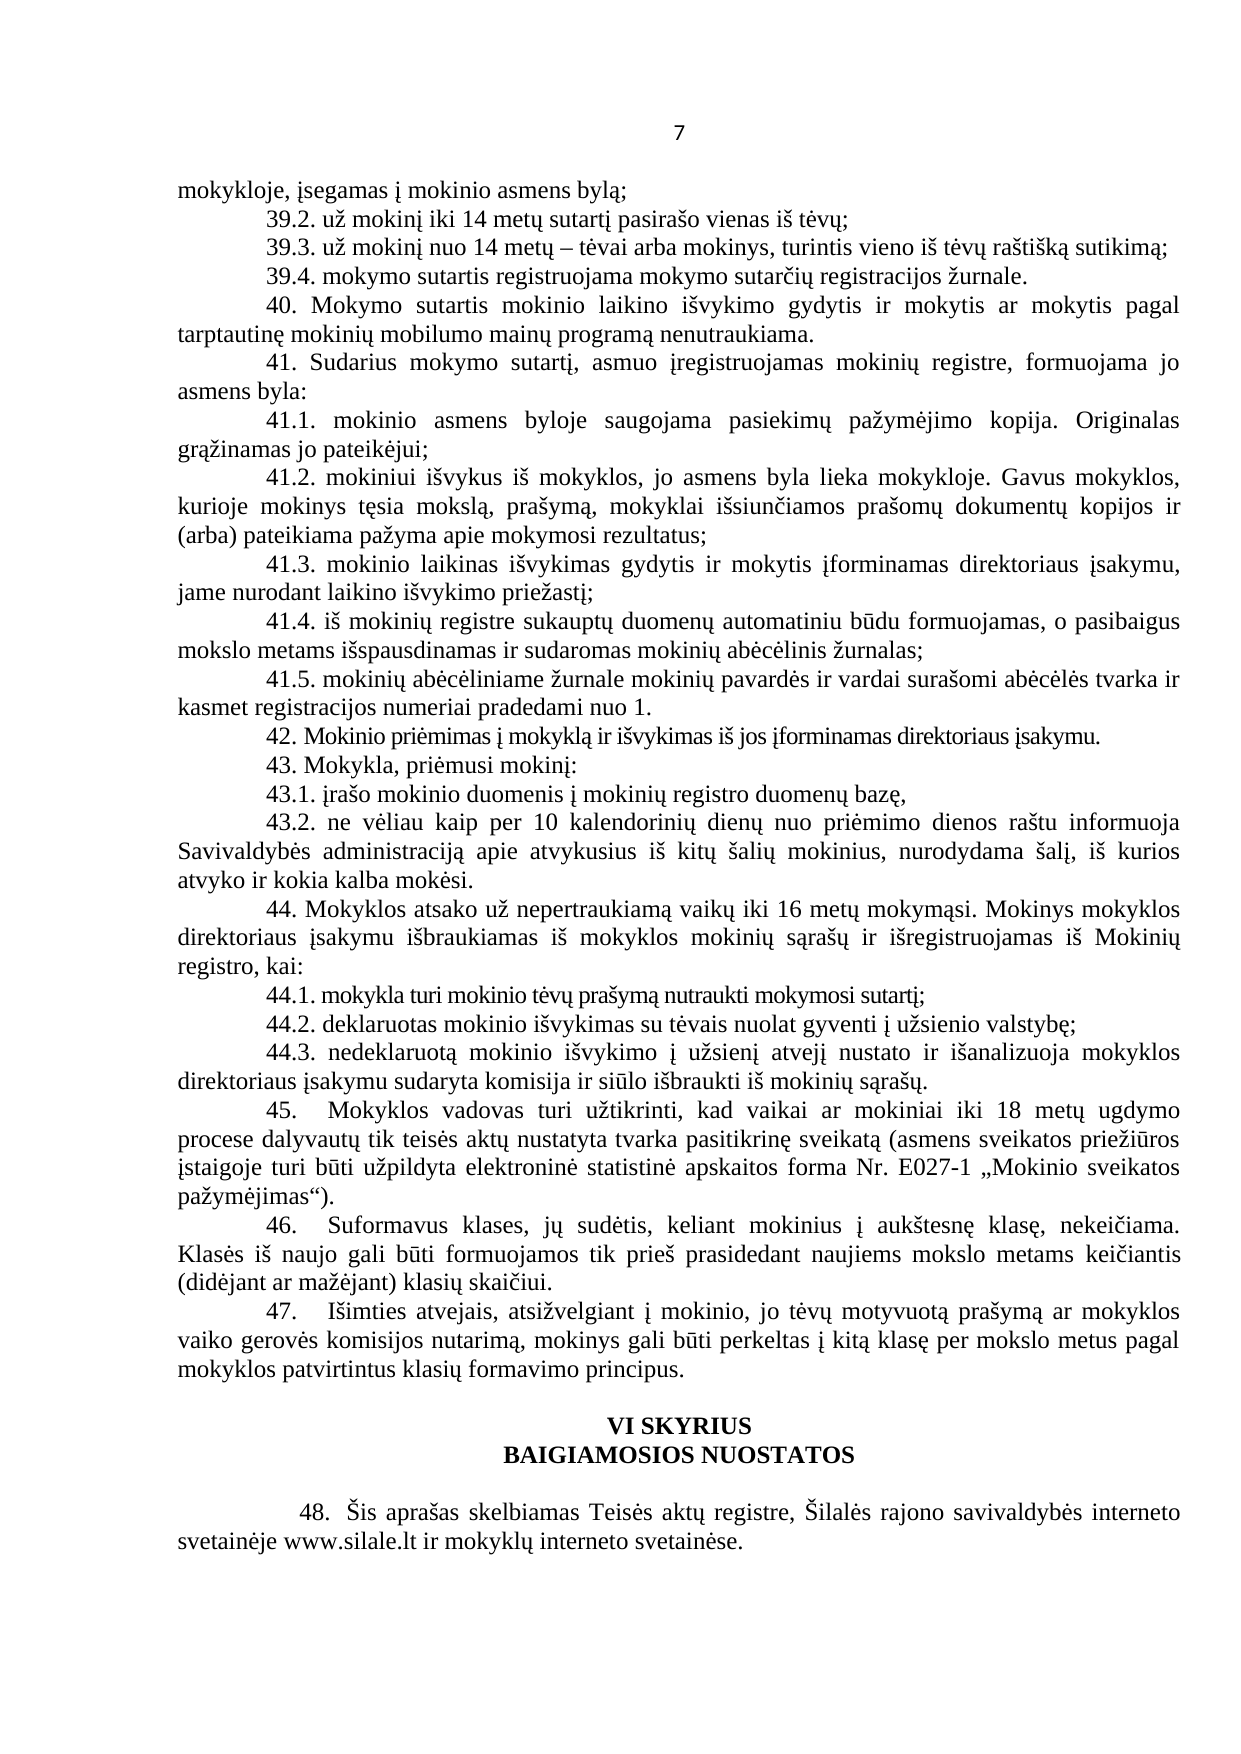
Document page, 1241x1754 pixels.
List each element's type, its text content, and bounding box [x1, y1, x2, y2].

text 41. Sudarius mokymo sutartį, asmuo įregistruojamas mokinių registre, formuojama jo asmens byla: [177, 347, 1181, 405]
text 44. Mokyklos atsako už nepertraukiamą vaikų iki 16 metų mokymąsi. Mokinys mokyklos direktoriaus įsakymu išbraukiamas iš mokyklos mokinių sąrašų ir išregistruojamas iš Mokinių registro, kai: [177, 894, 1181, 980]
text 47. Išimties atvejais, atsižvelgiant į mokinio, jo tėvų motyvuotą prašymą ar mokyklos vaiko gerovės komisijos nutarimą, mokinys gali būti perkeltas į kitą klasę per mokslo metus pagal mokyklos patvirtintus klasių formavimo principus. [177, 1296, 1181, 1382]
text VI SKYRIUS [177, 1411, 1181, 1440]
text 46. Suformavus klases, jų sudėtis, keliant mokinius į aukštesnę klasę, nekeičiama. Klasės iš naujo gali būti formuojamos tik prieš prasidedant naujiems mokslo metams keičiantis (didėjant ar mažėjant) klasių skaičiui. [177, 1210, 1181, 1296]
text 41.1. mokinio asmens byloje saugojama pasiekimų pažymėjimo kopija. Originalas grąžinamas jo pateikėjui; [177, 405, 1181, 462]
text BAIGIAMOSIOS NUOSTATOS [177, 1440, 1181, 1469]
text 41.4. iš mokinių registre sukauptų duomenų automatiniu būdu formuojamas, o pasibaigus mokslo metams išspausdinamas ir sudaromas mokinių abėcėlinis žurnalas; [177, 606, 1181, 664]
text 44.3. nedeklaruotą mokinio išvykimo į užsienį atvejį nustato ir išanalizuoja mokyklos direktoriaus įsakymu sudaryta komisija ir siūlo išbraukti iš mokinių sąrašų. [177, 1037, 1181, 1095]
text 41.5. mokinių abėcėliniame žurnale mokinių pavardės ir vardai surašomi abėcėlės tvarka ir kasmet registracijos numeriai pradedami nuo 1. [177, 664, 1181, 721]
text 44.1. mokykla turi mokinio tėvų prašymą nutraukti mokymosi sutartį; [177, 980, 1181, 1009]
text 43. Mokykla, priėmusi mokinį: [177, 750, 1181, 779]
text 44.2. deklaruotas mokinio išvykimas su tėvais nuolat gyventi į užsienio valstybę; [177, 1009, 1181, 1037]
text 39.2. už mokinį iki 14 metų sutartį pasirašo vienas iš tėvų; [177, 204, 1181, 232]
text 42. Mokinio priėmimas į mokyklą ir išvykimas iš jos įforminamas direktoriaus įsakymu. [177, 721, 1181, 750]
text 39.4. mokymo sutartis registruojama mokymo sutarčių registracijos žurnale. [177, 261, 1181, 290]
text 40. Mokymo sutartis mokinio laikino išvykimo gydytis ir mokytis ar mokytis pagal tarptautinę mokinių mobilumo mainų programą nenutraukiama. [177, 290, 1181, 347]
text 39.3. už mokinį nuo 14 metų – tėvai arba mokinys, turintis vieno iš tėvų raštišką sutikimą; [177, 232, 1181, 261]
text 43.1. įrašo mokinio duomenis į mokinių registro duomenų bazę, [177, 779, 1181, 807]
text 41.2. mokiniui išvykus iš mokyklos, jo asmens byla lieka mokykloje. Gavus mokyklos, kurioje mokinys tęsia mokslą, prašymą, mokyklai išsiunčiamos prašomų dokumentų kopijos ir (arba) pateikiama pažyma apie mokymosi rezultatus; [177, 462, 1181, 549]
text mokykloje, įsegamas į mokinio asmens bylą; [177, 175, 1181, 204]
text 43.2. ne vėliau kaip per 10 kalendorinių dienų nuo priėmimo dienos raštu informuoja Savivaldybės administraciją apie atvykusius iš kitų šalių mokinius, nurodydama šalį, iš kurios atvyko ir kokia kalba mokėsi. [177, 807, 1181, 894]
text 41.3. mokinio laikinas išvykimas gydytis ir mokytis įforminamas direktoriaus įsakymu, jame nurodant laikino išvykimo priežastį; [177, 549, 1181, 606]
text 48. Šis aprašas skelbiamas Teisės aktų registre, Šilalės rajono savivaldybės interneto svetainėje www.silale.lt ir mokyklų interneto svetainėse. [177, 1497, 1181, 1555]
text 45. Mokyklos vadovas turi užtikrinti, kad vaikai ar mokiniai iki 18 metų ugdymo procese dalyvautų tik teisės aktų nustatyta tvarka pasitikrinę sveikatą (asmens sveikatos priežiūros įstaigoje turi būti užpildyta elektroninė statistinė apskaitos forma Nr. E027-1 „Mokinio sveikatos pažymėjimas“). [177, 1095, 1181, 1210]
